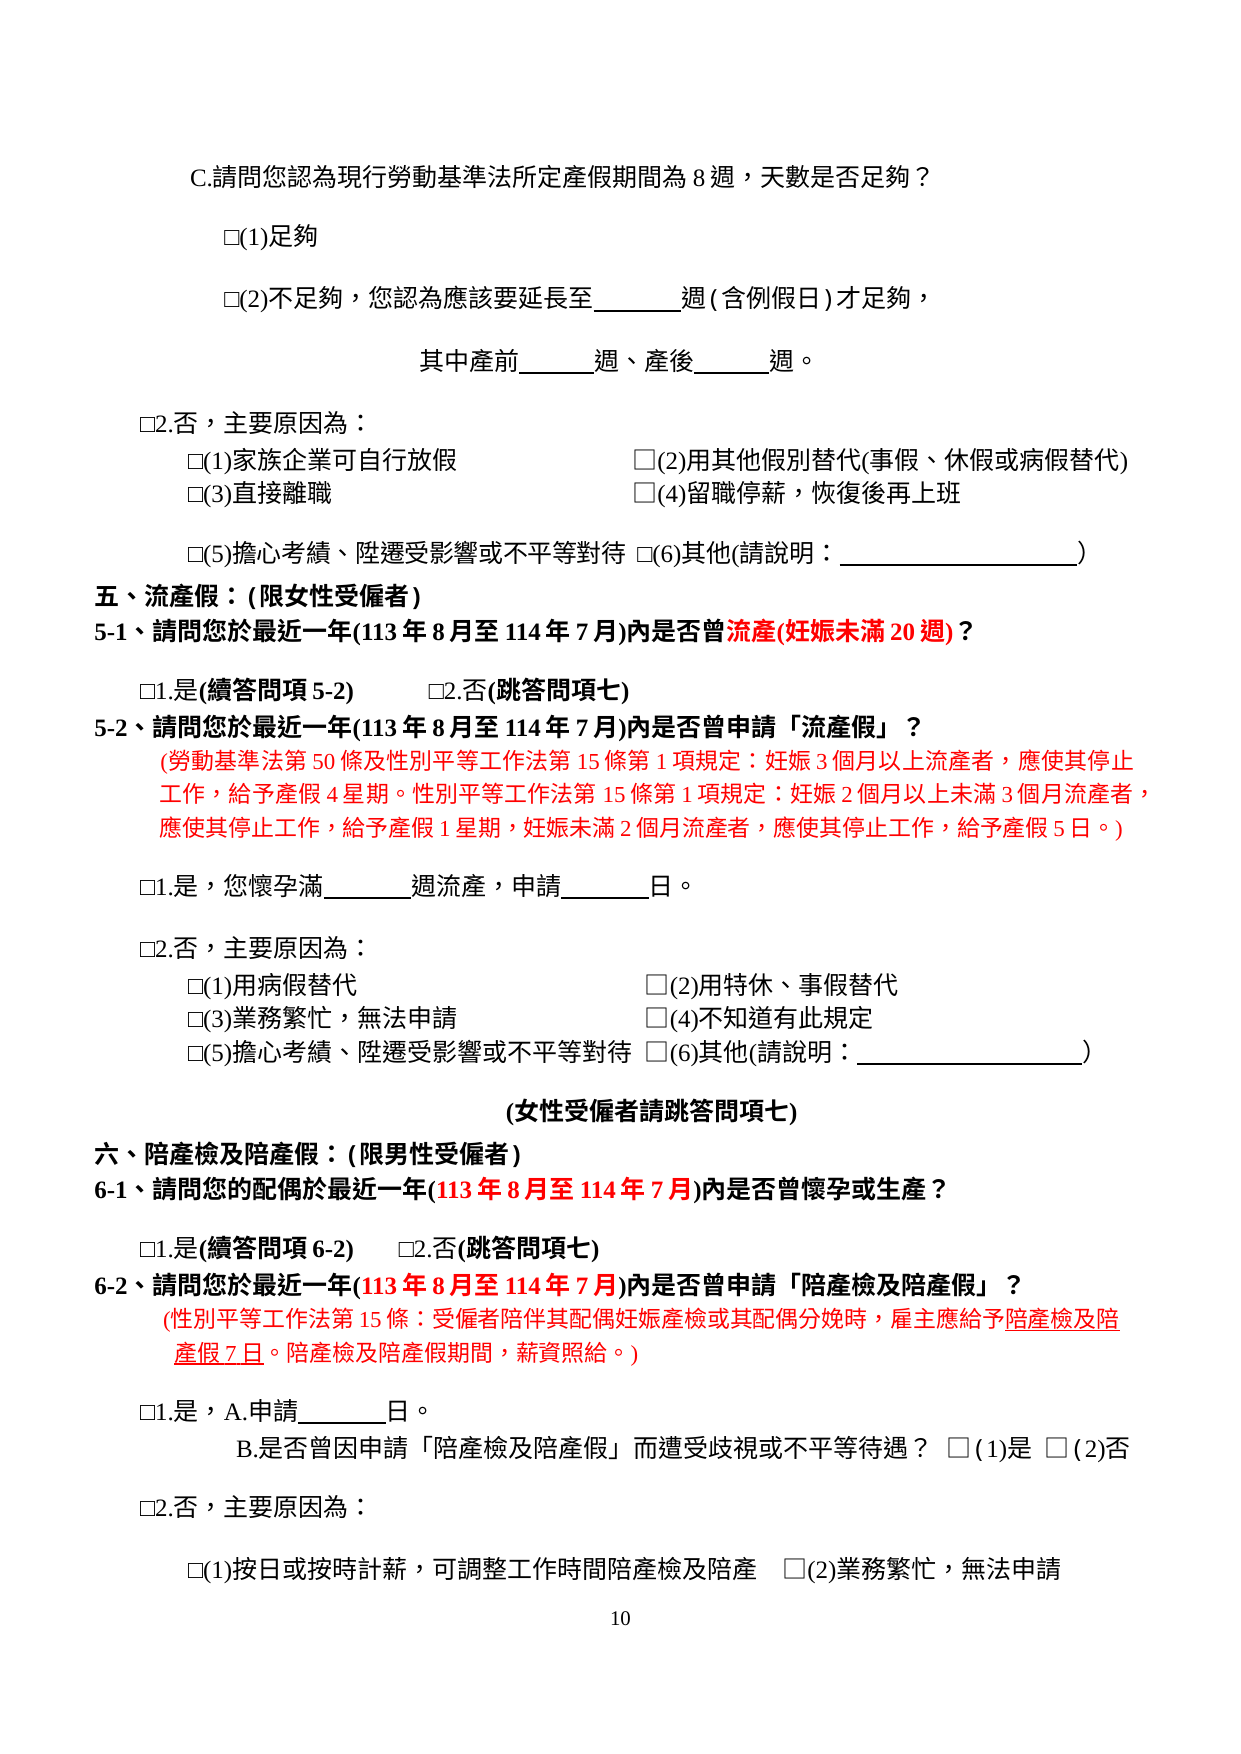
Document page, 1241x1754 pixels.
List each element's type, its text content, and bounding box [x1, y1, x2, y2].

text 六、陪產檢及陪產假：(限男性受僱者) [82, 1130, 1140, 1172]
text □2.否，主要原因為： [100, 380, 1140, 443]
text (性別平等工作法第15條：受僱者陪伴其配偶妊娠產檢或其配偶分娩時，雇主應給予陪產檢及陪產假7日。陪產檢及陪產假期間，薪資照給。) [163, 1301, 1134, 1368]
text □(1)用病假替代 □(2)用特休、事假替代 [100, 968, 1140, 1001]
text 5-1、請問您於最近一年(113年8月至114年7月)內是否曾流產(妊娠未滿20週)？ [82, 614, 1140, 647]
text 6-1、請問您的配偶於最近一年(113年8月至114年7月)內是否曾懷孕或生產？ [82, 1172, 1140, 1205]
text □(5)擔心考績、陞遷受影響或不平等對待 □(6)其他(請說明： ） [100, 1034, 1140, 1068]
text □1.是，您懷孕滿 週流產，申請 日。 [140, 843, 1140, 905]
text □1.是(續答問項6-2) □2.否(跳答問項七) [140, 1205, 1140, 1268]
text (女性受僱者請跳答問項七) [100, 1068, 1140, 1130]
text C.請問您認為現行勞動基準法所定產假期間為8週，天數是否足夠？ [138, 159, 1160, 193]
text 五、流產假：(限女性受僱者) [82, 572, 1140, 614]
text B.是否曾因申請「陪產檢及陪產假」而遭受歧視或不平等待遇？ □(1)是 □(2)否 [221, 1430, 1140, 1464]
text □(1)家族企業可自行放假 □(2)用其他假別替代(事假、休假或病假替代) [100, 443, 1140, 476]
text □(1)按日或按時計薪，可調整工作時間陪產檢及陪產 □(2)業務繁忙，無法申請 [188, 1526, 1140, 1589]
text 6-2、請問您於最近一年(113年8月至114年7月)內是否曾申請「陪產檢及陪產假」？ [82, 1268, 1140, 1301]
text □(3)直接離職 □(4)留職停薪，恢復後再上班 [100, 476, 1140, 509]
text □1.是(續答問項5-2) □2.否(跳答問項七) [140, 647, 1140, 709]
text (勞動基準法第50條及性別平等工作法第15條第1項規定：妊娠3個月以上流產者，應使其停止工作，給予產假4星期。性別平等工作法第15條第1項規定：妊娠2個月以上未滿3個月流產者，應使其停止工作，給予產假1星期，妊娠未滿2個月流產者，應使其停止工作，給予產假5日。) [159, 743, 1134, 843]
text □2.否，主要原因為： [140, 905, 1140, 968]
text □2.否，主要原因為： [140, 1464, 1140, 1526]
text □(3)業務繁忙，無法申請 □(4)不知道有此規定 [100, 1001, 1140, 1034]
text □(1)足夠 [194, 193, 1140, 255]
text □(5)擔心考績、陞遷受影響或不平等對待 □(6)其他(請說明： ） [188, 509, 1140, 572]
text □(2)不足夠，您認為應該要延長至 週(含例假日)才足夠， [194, 255, 1234, 318]
text 其中產前 週、產後 週。 [194, 318, 1140, 380]
text □1.是，A.申請 日。 [140, 1368, 1140, 1430]
text 5-2、請問您於最近一年(113年8月至114年7月)內是否曾申請「流產假」？ [82, 709, 1140, 743]
